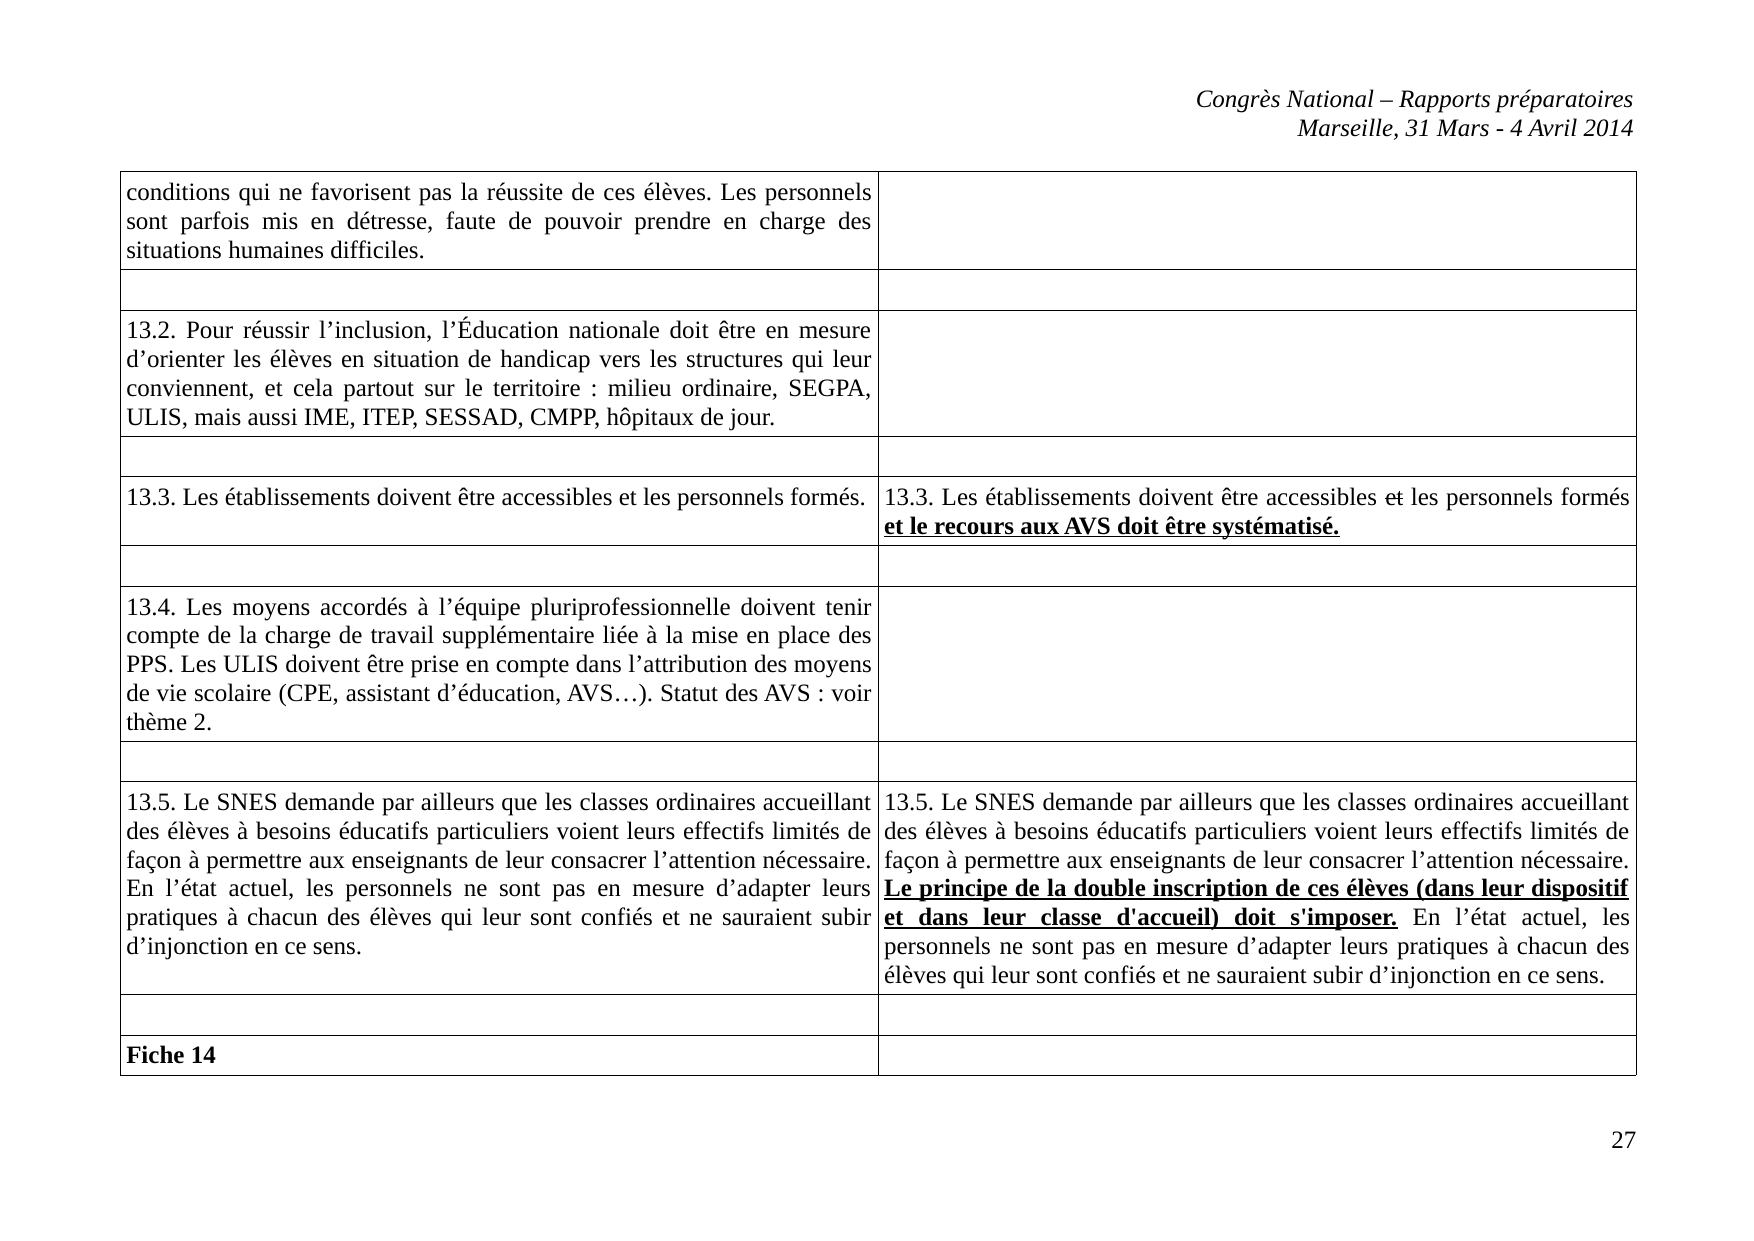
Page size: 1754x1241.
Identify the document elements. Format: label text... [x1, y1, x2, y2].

table_cell 13.5. Le SNES demande par ailleurs que les classes ordinaires accueillant des élèves à besoins éducatifs particuliers voient leurs effectifs limités de façon à permettre aux enseignants de leur consacrer l’attention nécessaire. Le principe de la double inscription de ces élèves (dans leur dispositif et dans leur classe d'accueil) doit s'imposer. En l’état actuel, les personnels ne sont pas en mesure d’adapter leurs pratiques à chacun des élèves qui leur sont confiés et ne sauraient subir d’injonction en ce sens. [879, 782, 1636, 994]
table_cell 13.3. Les établissements doivent être accessibles et les personnels formés et le recours aux AVS doit être systématisé. [879, 477, 1636, 545]
table_cell [121, 742, 878, 781]
table_cell 13.5. Le SNES demande par ailleurs que les classes ordinaires accueillant des élèves à besoins éducatifs particuliers voient leurs effectifs limités de façon à permettre aux enseignants de leur consacrer l’attention nécessaire. En l’état actuel, les personnels ne sont pas en mesure d’adapter leurs pratiques à chacun des élèves qui leur sont confiés et ne sauraient subir d’injonction en ce sens. [121, 782, 878, 994]
table_cell [121, 270, 878, 309]
table_cell [879, 172, 1636, 269]
table_cell [121, 995, 878, 1034]
table_cell 13.3. Les établissements doivent être accessibles et les personnels formés. [121, 477, 878, 545]
table_cell 13.4. Les moyens accordés à l’équipe pluriprofessionnelle doivent tenir compte de la charge de travail supplémentaire liée à la mise en place des PPS. Les ULIS doivent être prise en compte dans l’attribution des moyens de vie scolaire (CPE, assistant d’éducation, AVS…). Statut des AVS : voir thème 2. [121, 587, 878, 741]
table_cell [121, 546, 878, 586]
table_cell [879, 742, 1636, 781]
table_cell Fiche 14 [121, 1036, 878, 1075]
table_cell [879, 587, 1636, 741]
table_cell [121, 437, 878, 476]
table_cell [879, 270, 1636, 309]
table_cell [879, 311, 1636, 436]
table_cell 13.2. Pour réussir l’inclusion, l’Éducation nationale doit être en mesure d’orienter les élèves en situation de handicap vers les structures qui leur conviennent, et cela partout sur le territoire : milieu ordinaire, SEGPA, ULIS, mais aussi IME, ITEP, SESSAD, CMPP, hôpitaux de jour. [121, 311, 878, 436]
table_cell [879, 995, 1636, 1034]
table_cell conditions qui ne favorisent pas la réussite de ces élèves. Les personnels sont parfois mis en détresse, faute de pouvoir prendre en charge des situations humaines difficiles. [121, 172, 878, 269]
table_cell [879, 1036, 1636, 1075]
table_cell [879, 437, 1636, 476]
table_cell [879, 546, 1636, 586]
